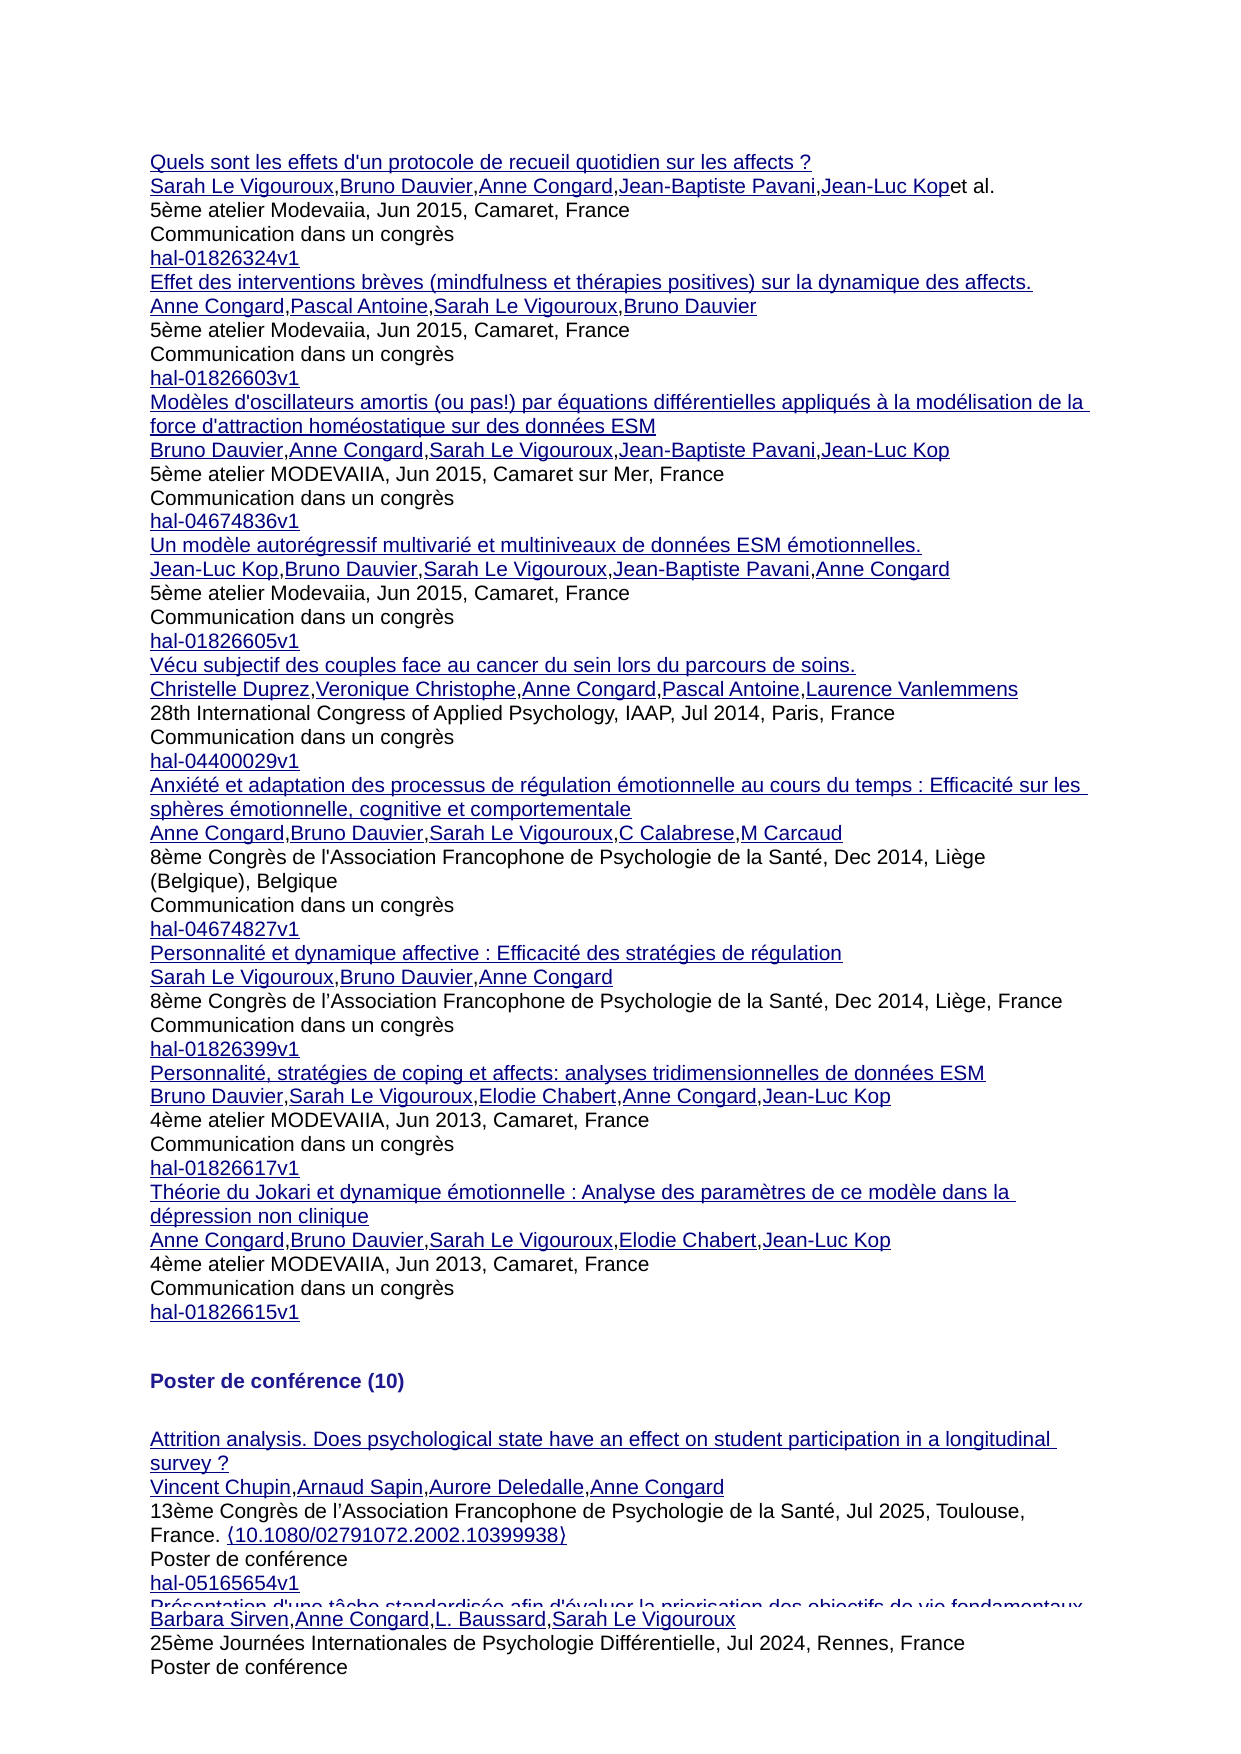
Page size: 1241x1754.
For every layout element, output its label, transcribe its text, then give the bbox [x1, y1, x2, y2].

table_cell Quels sont les effets d'un protocole de recueil quotidien sur les affects ? Sarah Le Vigouroux,Bruno Dauvier,Anne Congard,Jean-Baptiste Pavani,Jean-Luc Kopet al. 5ème atelier Modevaiia, Jun 2015, Camaret, France Communication dans un congrès hal-01826324v1 [150, 150, 1090, 270]
table_cell Personnalité et dynamique affective : Efficacité des stratégies de régulation Sarah Le Vigouroux,Bruno Dauvier,Anne Congard 8ème Congrès de l’Association Francophone de Psychologie de la Santé, Dec 2014, Liège, France Communication dans un congrès hal-01826399v1 [150, 941, 1090, 1060]
table_cell Présentation d'une tâche standardisée afin d'évaluer la priorisation des objectifs de vie fondamentaux Barbara Sirven,Anne Congard,L. Baussard,Sarah Le Vigouroux 25ème Journées Internationales de Psychologie Différentielle, Jul 2024, Rennes, France Poster de conférence [150, 1595, 1090, 1679]
table_cell Personnalité, stratégies de coping et affects: analyses tridimensionnelles de données ESM Bruno Dauvier,Sarah Le Vigouroux,Elodie Chabert,Anne Congard,Jean-Luc Kop 4ème atelier MODEVAIIA, Jun 2013, Camaret, France Communication dans un congrès hal-01826617v1 [150, 1060, 1090, 1180]
table_cell Un modèle autorégressif multivarié et multiniveaux de données ESM émotionnelles. Jean-Luc Kop,Bruno Dauvier,Sarah Le Vigouroux,Jean-Baptiste Pavani,Anne Congard 5ème atelier Modevaiia, Jun 2015, Camaret, France Communication dans un congrès hal-01826605v1 [150, 533, 1090, 653]
table_cell Théorie du Jokari et dynamique émotionnelle : Analyse des paramètres de ce modèle dans la dépression non clinique Anne Congard,Bruno Dauvier,Sarah Le Vigouroux,Elodie Chabert,Jean-Luc Kop 4ème atelier MODEVAIIA, Jun 2013, Camaret, France Communication dans un congrès hal-01826615v1 [150, 1180, 1090, 1324]
table_cell Modèles d'oscillateurs amortis (ou pas!) par équations différentielles appliqués à la modélisation de la [150, 390, 1090, 411]
table_header Attrition analysis. Does psychological state have an effect on student participation in a longitudinal survey ? Vincent Chupin,Arnaud Sapin,Aurore Deledalle,Anne Congard 13ème Congrès de l’Association Francophone de Psychologie de la Santé, Jul 2025, Toulouse, France. ⟨10.1080/02791072.2002.10399938⟩ Poster de conférence hal-05165654v1 [150, 1427, 1090, 1595]
subtitle Poster de conférence (10) [150, 1369, 1090, 1393]
table_cell Effet des interventions brèves (mindfulness et thérapies positives) sur la dynamique des affects. Anne Congard,Pascal Antoine,Sarah Le Vigouroux,Bruno Dauvier 5ème atelier Modevaiia, Jun 2015, Camaret, France Communication dans un congrès hal-01826603v1 [150, 270, 1090, 389]
table_cell force d'attraction homéostatique sur des données ESM Bruno Dauvier,Anne Congard,Sarah Le Vigouroux,Jean-Baptiste Pavani,Jean-Luc Kop 5ème atelier MODEVAIIA, Jun 2015, Camaret sur Mer, France Communication dans un congrès hal-04674836v1 [150, 412, 1090, 533]
table_cell Vécu subjectif des couples face au cancer du sein lors du parcours de soins. Christelle Duprez,Veronique Christophe,Anne Congard,Pascal Antoine,Laurence Vanlemmens 28th International Congress of Applied Psychology, IAAP, Jul 2014, Paris, France Communication dans un congrès hal-04400029v1 [150, 653, 1090, 773]
table_cell Anxiété et adaptation des processus de régulation émotionnelle au cours du temps : Efficacité sur les sphères émotionnelle, cognitive et comportementale Anne Congard,Bruno Dauvier,Sarah Le Vigouroux,C Calabrese,M Carcaud 8ème Congrès de l'Association Francophone de Psychologie de la Santé, Dec 2014, Liège (Belgique), Belgique Communication dans un congrès hal-04674827v1 [150, 773, 1090, 941]
